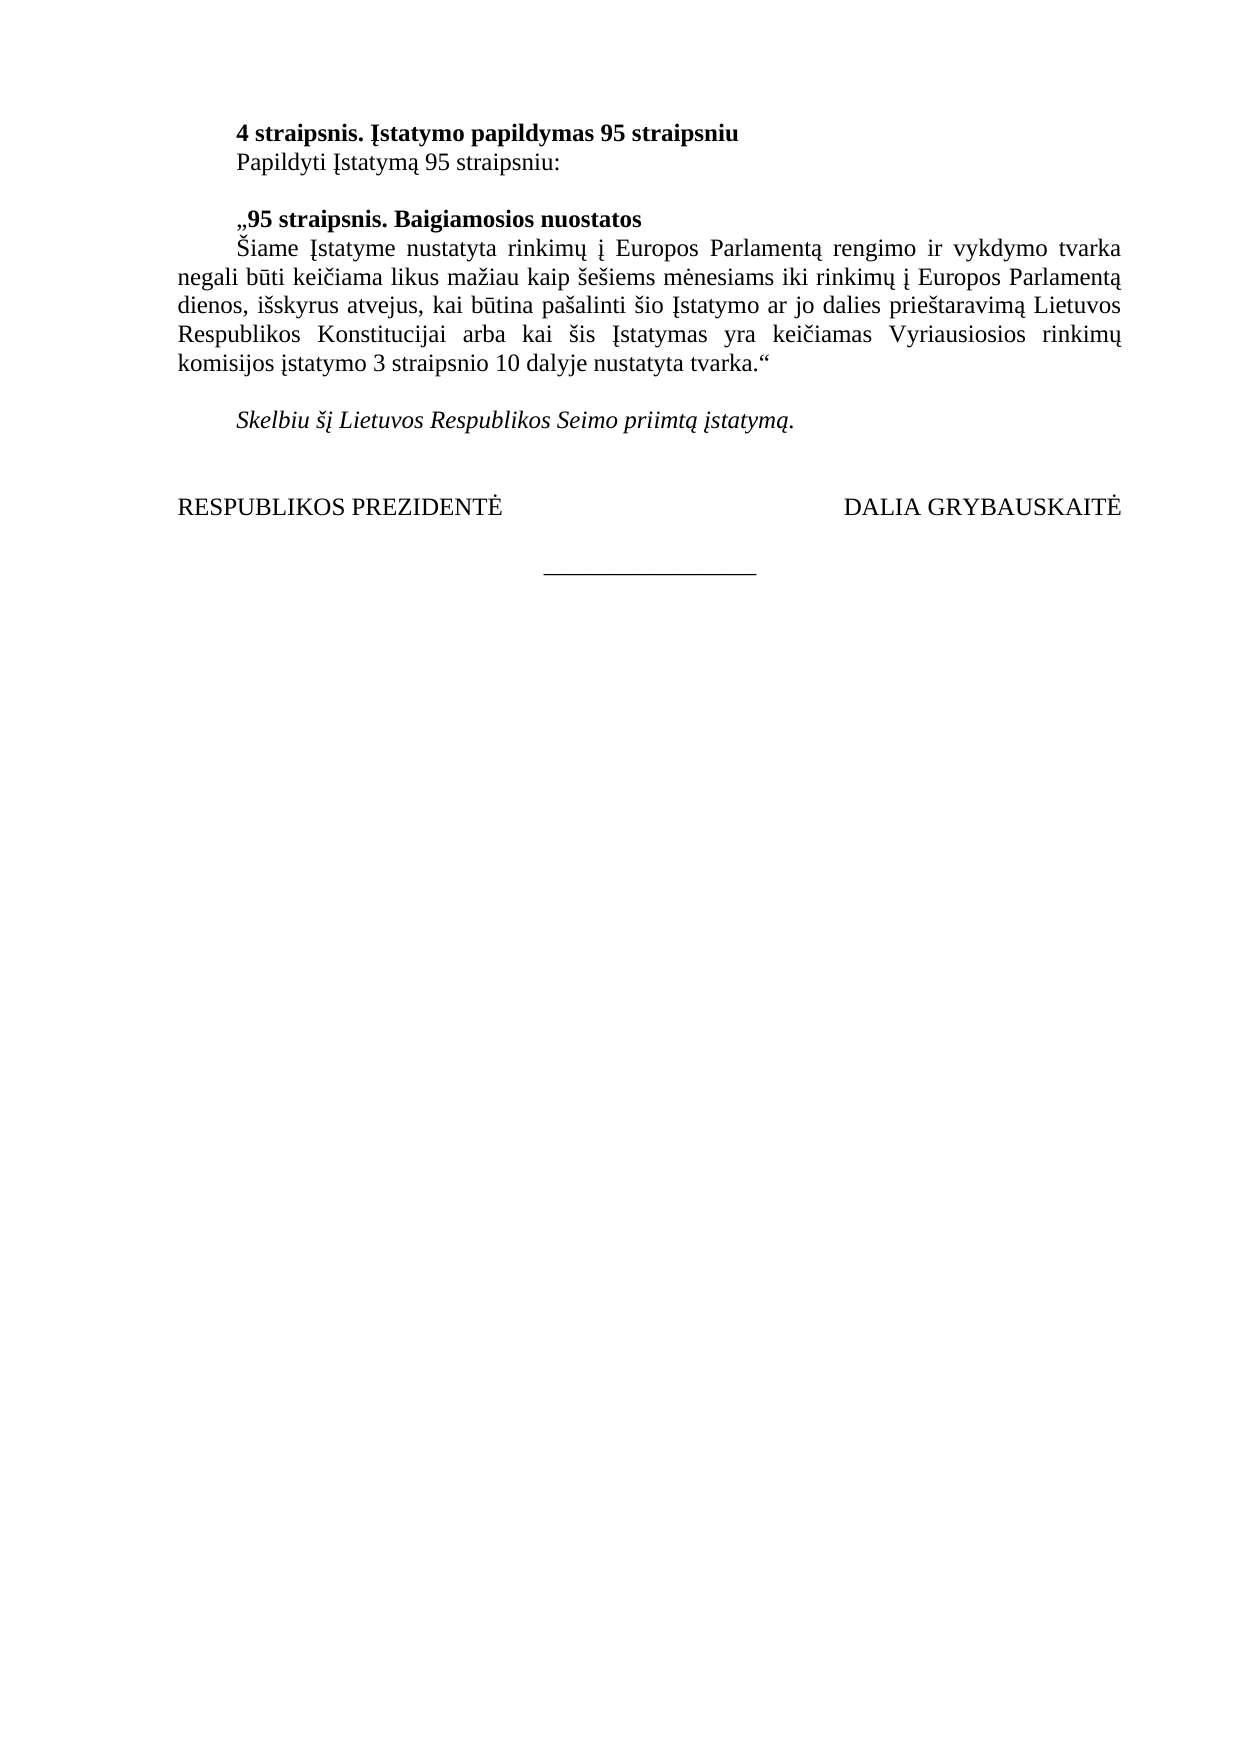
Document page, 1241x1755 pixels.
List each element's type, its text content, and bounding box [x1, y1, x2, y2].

text _________________ [177, 549, 1122, 578]
text 4 straipsnis. Įstatymo papildymas 95 straipsniu [177, 118, 1122, 147]
text Papildyti Įstatymą 95 straipsniu: [177, 147, 1122, 176]
text Skelbiu šį Lietuvos Respublikos Seimo priimtą įstatymą. [177, 406, 1122, 434]
text RESPUBLIKOS PREZIDENTĖ DALIA GRYBAUSKAITĖ [177, 492, 1122, 521]
text Šiame Įstatyme nustatyta rinkimų į Europos Parlamentą rengimo ir vykdymo tvarka negali būti keičiama likus mažiau kaip šešiems mėnesiams iki rinkimų į Europos Parlamentą dienos, išskyrus atvejus, kai būtina pašalinti šio Įstatymo ar jo dalies prieštaravimą Lietuvos Respublikos Konstitucijai arba kai šis Įstatymas yra keičiamas Vyriausiosios rinkimų komisijos įstatymo 3 straipsnio 10 dalyje nustatyta tvarka.“ [177, 233, 1122, 377]
text „95 straipsnis. Baigiamosios nuostatos [177, 204, 1122, 233]
